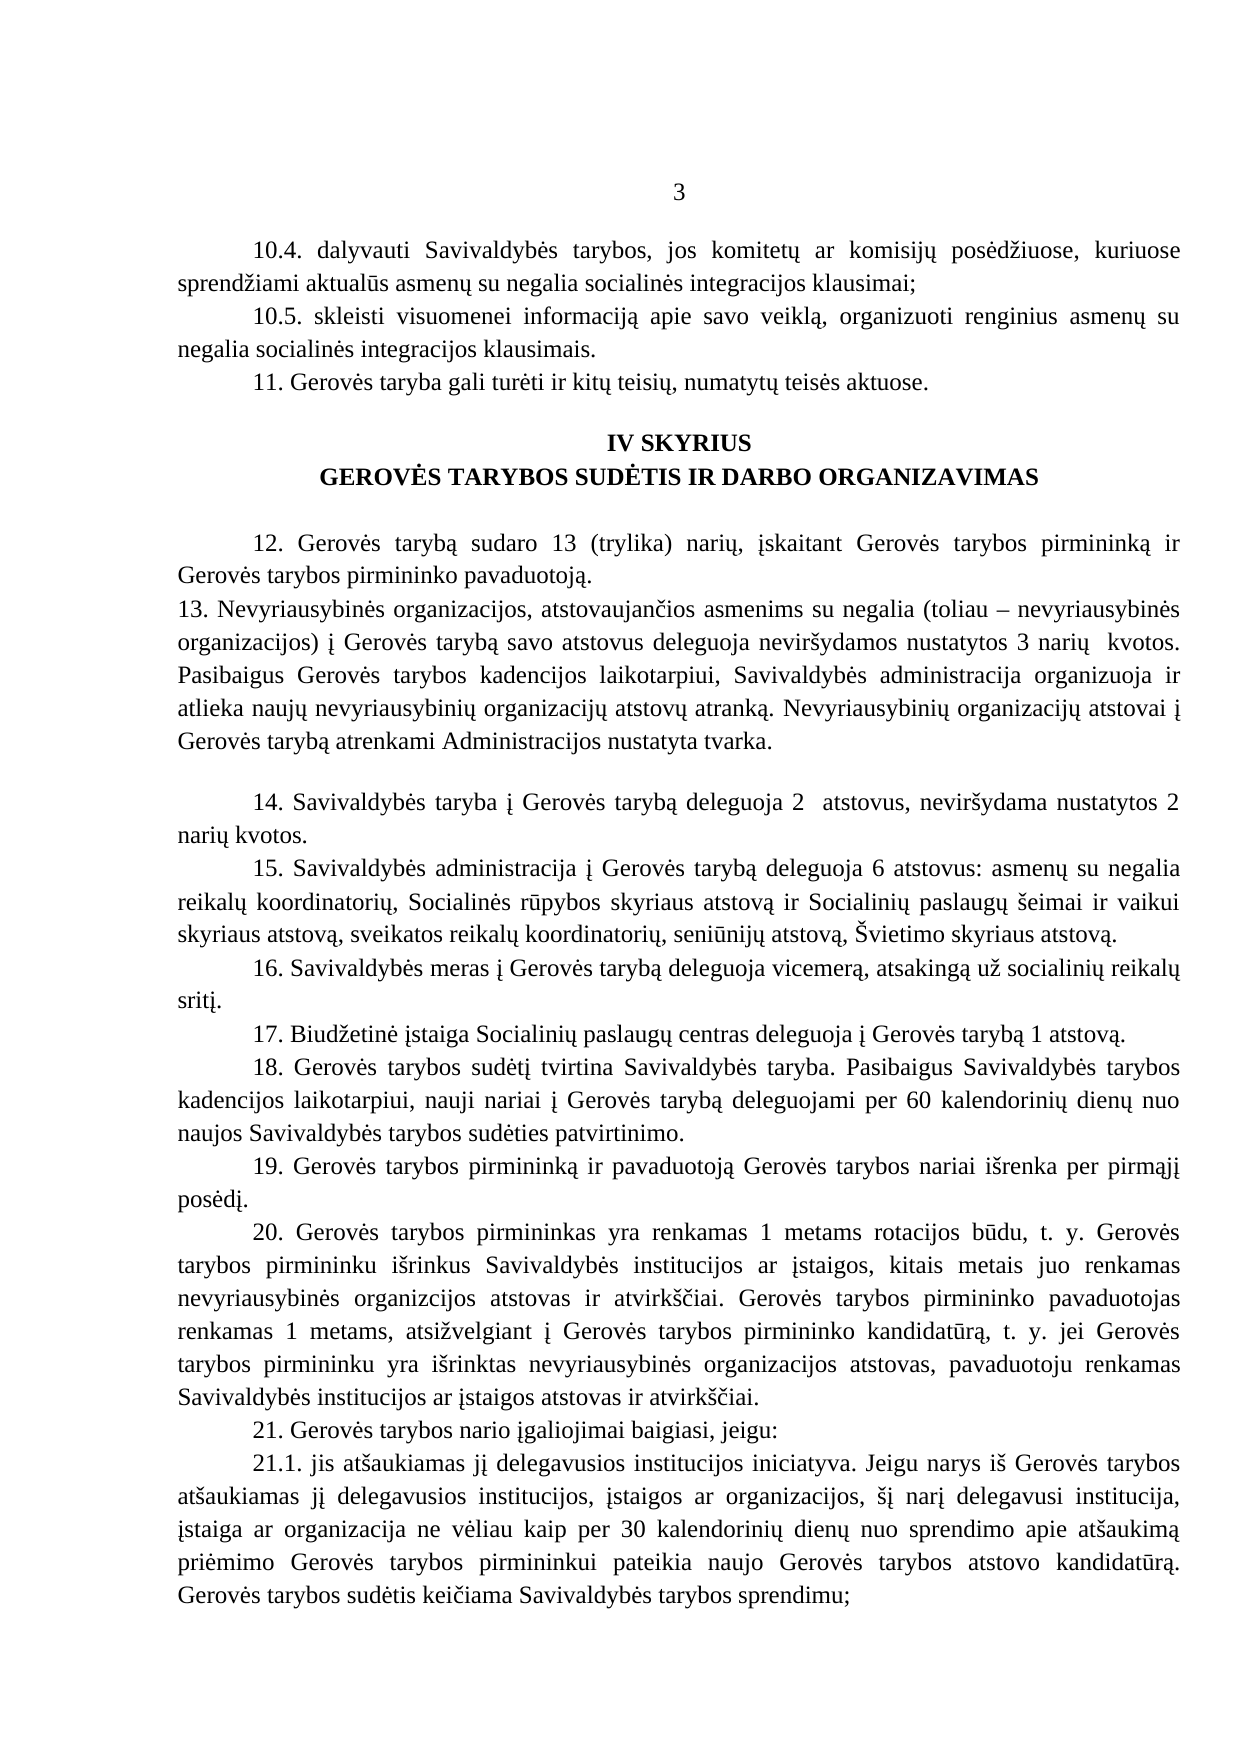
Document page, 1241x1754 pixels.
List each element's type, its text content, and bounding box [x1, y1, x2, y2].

text 14. Savivaldybės taryba į Gerovės tarybą deleguoja 2 atstovus, neviršydama nustatytos 2 narių kvotos. [177, 787, 1181, 849]
text 20. Gerovės tarybos pirmininkas yra renkamas 1 metams rotacijos būdu, t. y. Gerovės tarybos pirmininku išrinkus Savivaldybės institucijos ar įstaigos, kitais metais juo renkamas nevyriausybinės organizcijos atstovas ir atvirkščiai. Gerovės tarybos pirmininko pavaduotojas renkamas 1 metams, atsižvelgiant į Gerovės tarybos pirmininko kandidatūrą, t. y. jei Gerovės tarybos pirmininku yra išrinktas nevyriausybinės organizacijos atstovas, pavaduotoju renkamas Savivaldybės institucijos ar įstaigos atstovas ir atvirkščiai. [177, 1217, 1181, 1411]
text 10.5. skleisti visuomenei informaciją apie savo veiklą, organizuoti renginius asmenų su negalia socialinės integracijos klausimais. [177, 301, 1181, 362]
text 12. Gerovės tarybą sudaro 13 (trylika) narių, įskaitant Gerovės tarybos pirmininką ir Gerovės tarybos pirmininko pavaduotoją. [177, 528, 1181, 589]
text IV SKYRIUS [177, 428, 1181, 457]
text 17. Biudžetinė įstaiga Socialinių paslaugų centras deleguoja į Gerovės tarybą 1 atstovą. [177, 1019, 1181, 1047]
text 15. Savivaldybės administracija į Gerovės tarybą deleguoja 6 atstovus: asmenų su negalia reikalų koordinatorių, Socialinės rūpybos skyriaus atstovą ir Socialinių paslaugų šeimai ir vaikui skyriaus atstovą, sveikatos reikalų koordinatorių, seniūnijų atstovą, Švietimo skyriaus atstovą. [177, 853, 1181, 948]
text 19. Gerovės tarybos pirmininką ir pavaduotoją Gerovės tarybos nariai išrenka per pirmąjį posėdį. [177, 1151, 1181, 1212]
text 10.4. dalyvauti Savivaldybės tarybos, jos komitetų ar komisijų posėdžiuose, kuriuose sprendžiami aktualūs asmenų su negalia socialinės integracijos klausimai; [177, 235, 1181, 296]
text 13. Nevyriausybinės organizacijos, atstovaujančios asmenims su negalia (toliau – nevyriausybinės organizacijos) į Gerovės tarybą savo atstovus deleguoja neviršydamos nustatytos 3 narių kvotos. Pasibaigus Gerovės tarybos kadencijos laikotarpiui, Savivaldybės administracija organizuoja ir atlieka naujų nevyriausybinių organizacijų atstovų atranką. Nevyriausybinių organizacijų atstovai į Gerovės tarybą atrenkami Administracijos nustatyta tvarka. [177, 594, 1181, 754]
text 18. Gerovės tarybos sudėtį tvirtina Savivaldybės taryba. Pasibaigus Savivaldybės tarybos kadencijos laikotarpiui, nauji nariai į Gerovės tarybą deleguojami per 60 kalendorinių dienų nuo naujos Savivaldybės tarybos sudėties patvirtinimo. [177, 1052, 1181, 1146]
text 16. Savivaldybės meras į Gerovės tarybą deleguoja vicemerą, atsakingą už socialinių reikalų sritį. [177, 953, 1181, 1014]
text 21.1. jis atšaukiamas jį delegavusios institucijos iniciatyva. Jeigu narys iš Gerovės tarybos atšaukiamas jį delegavusios institucijos, įstaigos ar organizacijos, šį narį delegavusi institucija, įstaiga ar organizacija ne vėliau kaip per 30 kalendorinių dienų nuo sprendimo apie atšaukimą priėmimo Gerovės tarybos pirmininkui pateikia naujo Gerovės tarybos atstovo kandidatūrą. Gerovės tarybos sudėtis keičiama Savivaldybės tarybos sprendimu; [177, 1448, 1181, 1609]
text GEROVĖS TARYBOS SUDĖTIS IR DARBO ORGANIZAVIMAS [177, 462, 1181, 490]
text 21. Gerovės tarybos nario įgaliojimai baigiasi, jeigu: [177, 1415, 1181, 1444]
text 11. Gerovės taryba gali turėti ir kitų teisių, numatytų teisės aktuose. [177, 367, 1181, 396]
